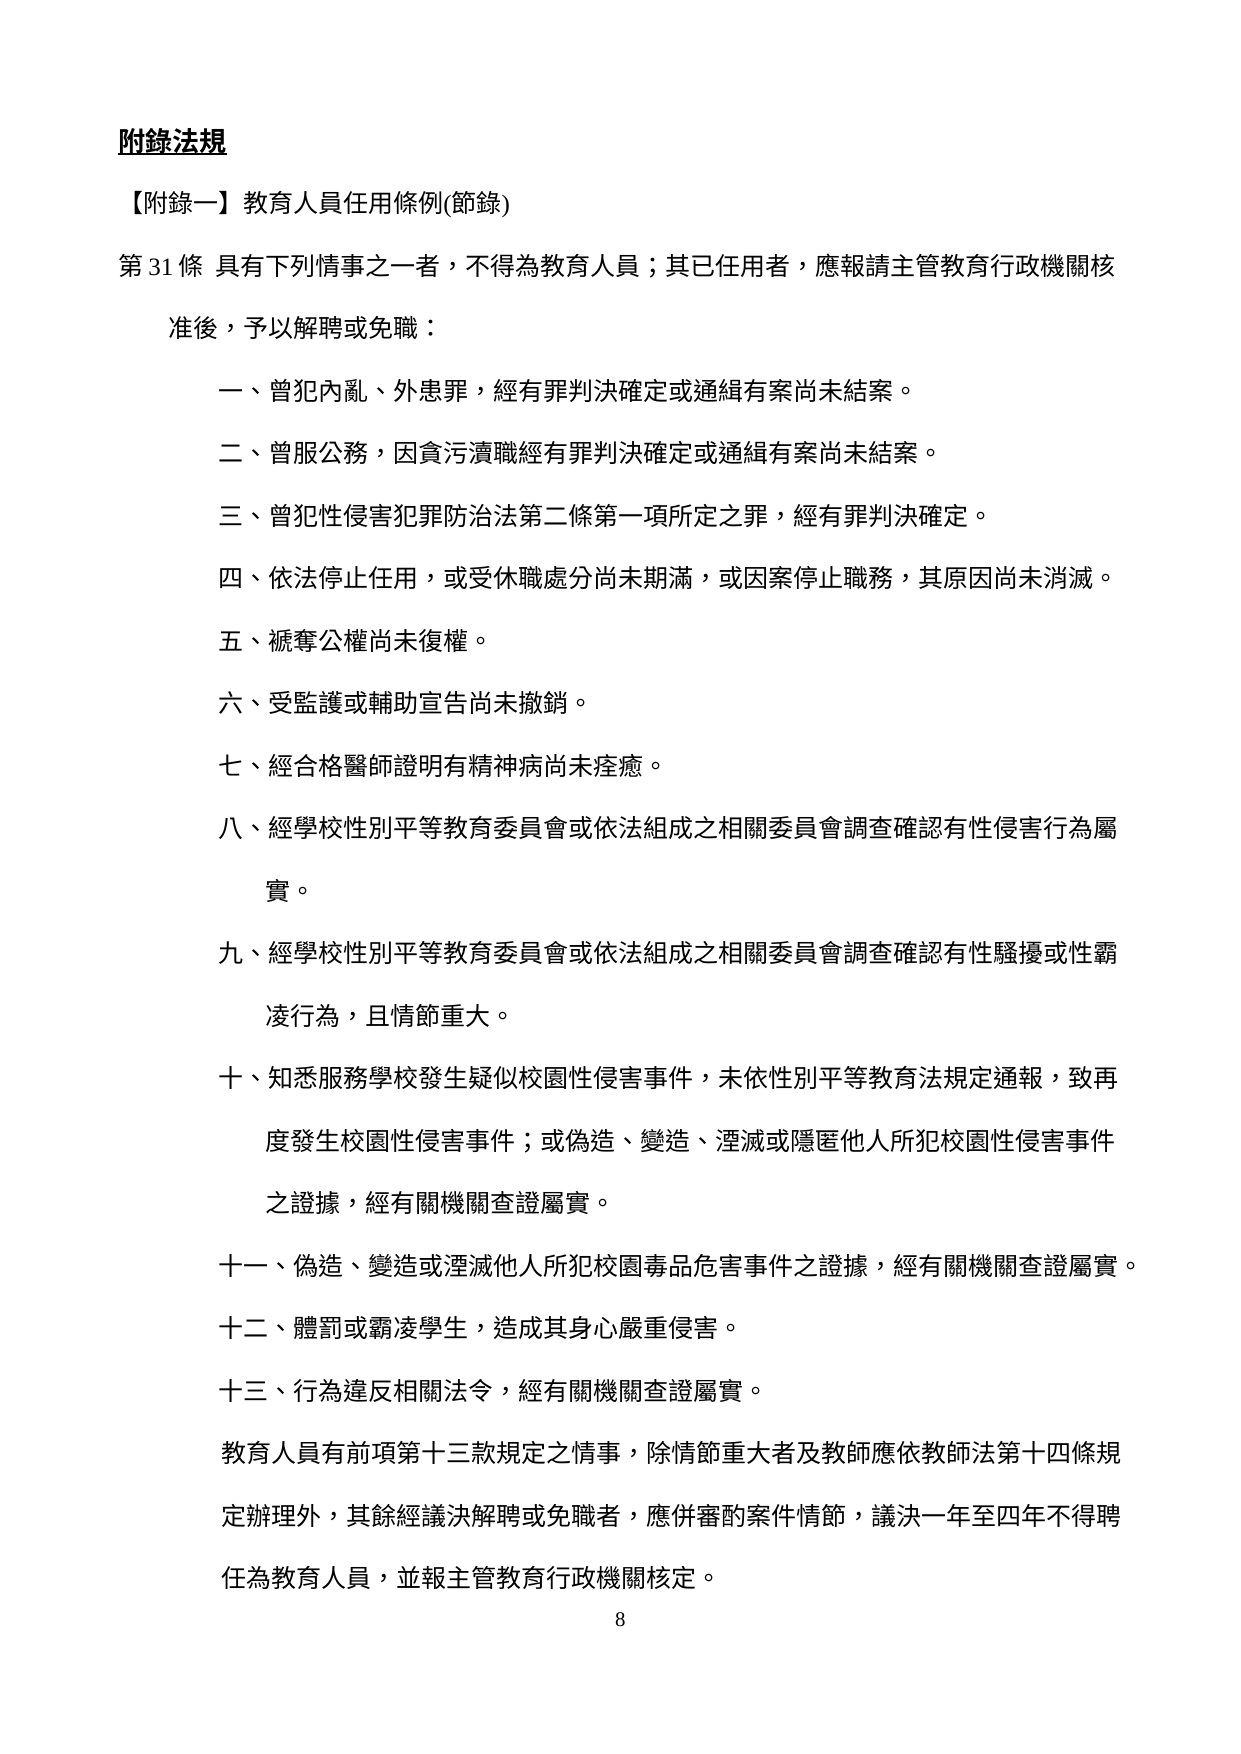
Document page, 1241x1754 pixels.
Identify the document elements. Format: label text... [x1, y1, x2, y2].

text 十、知悉服務學校發生疑似校園性侵害事件，未依性別平等教育法規定通報，致再度發生校園性侵害事件；或偽造、變造、湮滅或隱匿他人所犯校園性侵害事件之證據，經有關機關查證屬實。 [218, 1035, 1122, 1223]
text 九、經學校性別平等教育委員會或依法組成之相關委員會調查確認有性騷擾或性霸凌行為，且情節重大。 [218, 910, 1122, 1035]
text 十三、行為違反相關法令，經有關機關查證屬實。 [218, 1348, 1122, 1410]
text 二、曾服公務，因貪污瀆職經有罪判決確定或通緝有案尚未結案。 [218, 410, 1122, 473]
text 一、曾犯內亂、外患罪，經有罪判決確定或通緝有案尚未結案。 [218, 348, 1122, 410]
text 十一、偽造、變造或湮滅他人所犯校園毒品危害事件之證據，經有關機關查證屬實。 [218, 1223, 1122, 1285]
text 教育人員有前項第十三款規定之情事，除情節重大者及教師應依教師法第十四條規定辦理外，其餘經議決解聘或免職者，應併審酌案件情節，議決一年至四年不得聘任為教育人員，並報主管教育行政機關核定。 [221, 1410, 1122, 1598]
text 准後，予以解聘或免職： [118, 285, 1122, 348]
text 八、經學校性別平等教育委員會或依法組成之相關委員會調查確認有性侵害行為屬實。 [218, 785, 1122, 910]
text 附錄法規 [118, 98, 1122, 160]
text 七、經合格醫師證明有精神病尚未痊癒。 [218, 723, 1122, 785]
text 第31條 具有下列情事之一者，不得為教育人員；其已任用者，應報請主管教育行政機關核 [118, 223, 1122, 285]
text 三、曾犯性侵害犯罪防治法第二條第一項所定之罪，經有罪判決確定。 [218, 473, 1122, 535]
text 五、褫奪公權尚未復權。 [218, 598, 1122, 660]
text 【附錄一】教育人員任用條例(節錄) [118, 160, 1122, 223]
text 四、依法停止任用，或受休職處分尚未期滿，或因案停止職務，其原因尚未消滅。 [218, 535, 1122, 598]
text 十二、體罰或霸凌學生，造成其身心嚴重侵害。 [218, 1285, 1122, 1348]
text 六、受監護或輔助宣告尚未撤銷。 [218, 660, 1122, 723]
